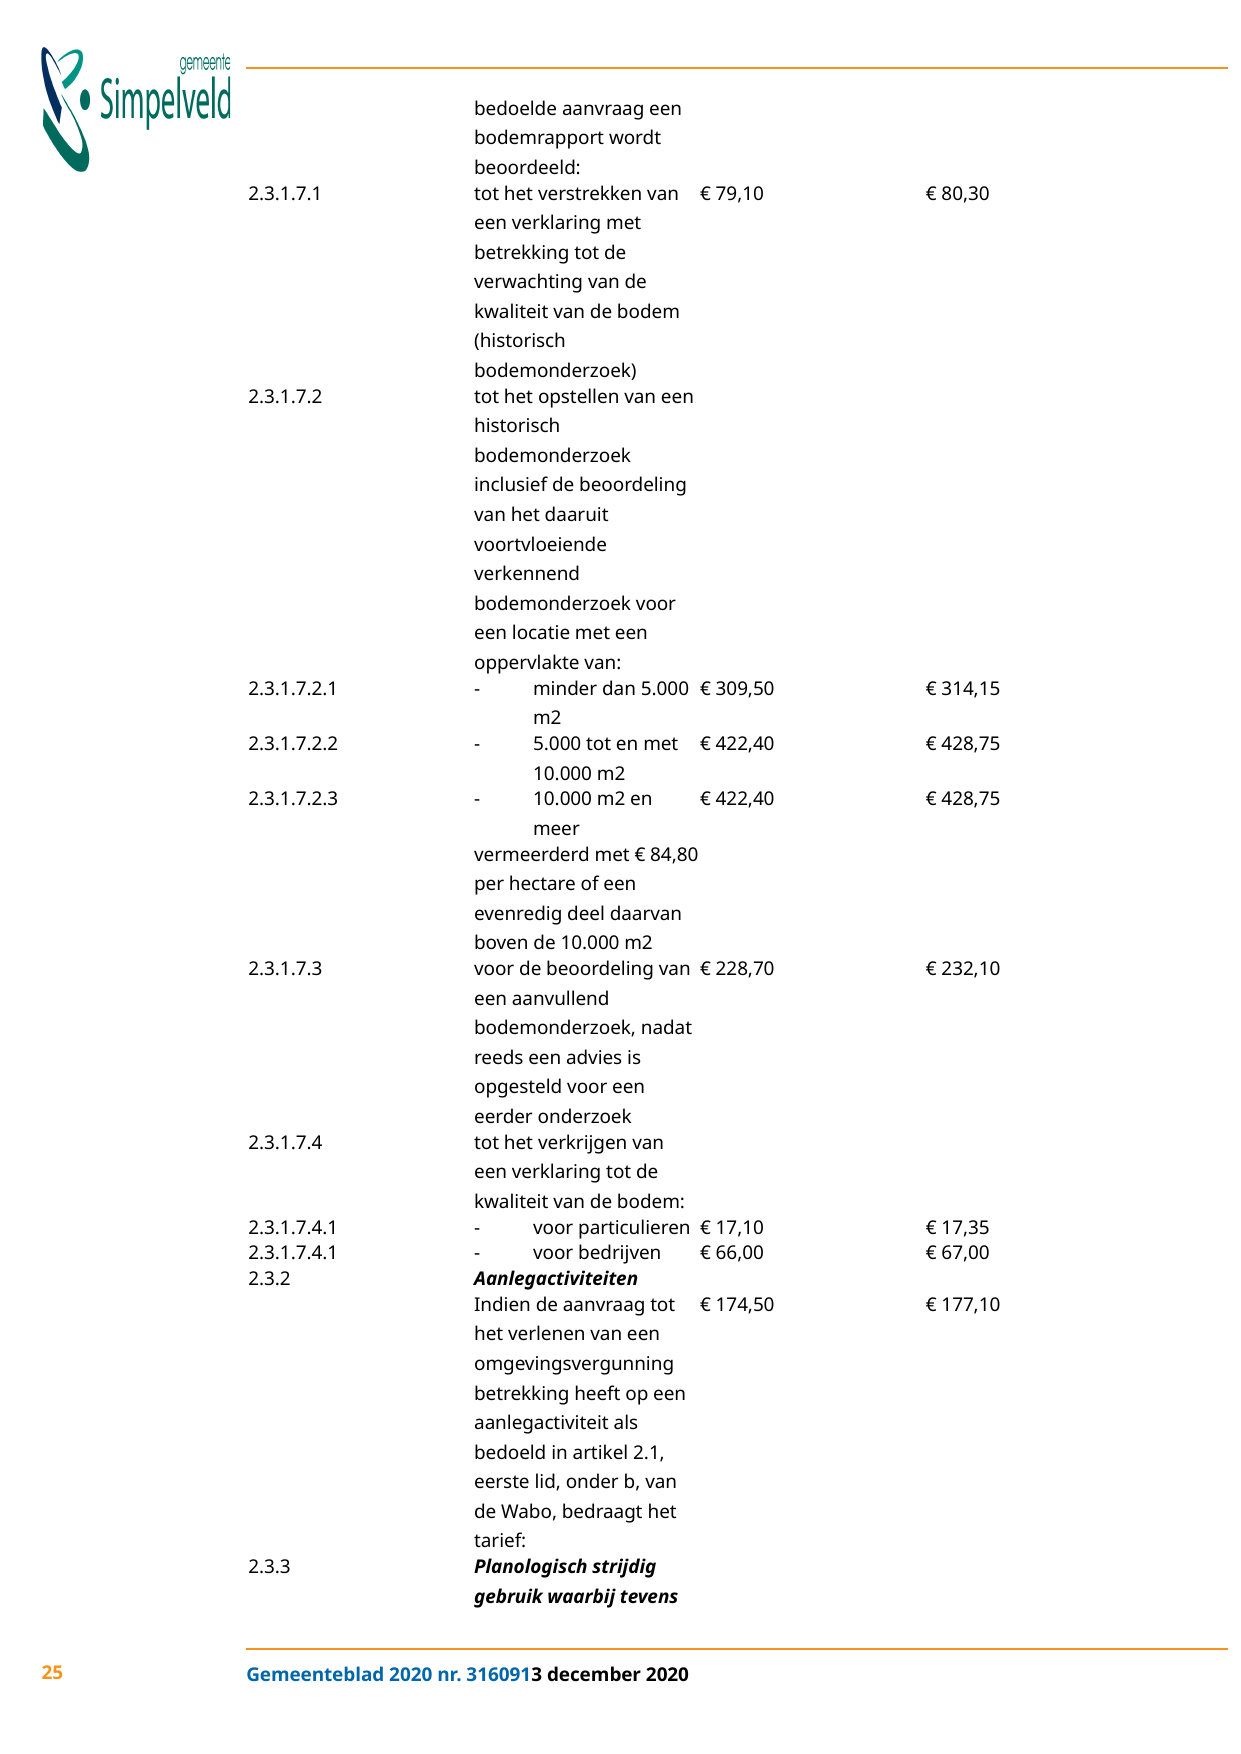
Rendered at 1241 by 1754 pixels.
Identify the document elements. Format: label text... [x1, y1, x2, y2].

table_cell 2.3.1.7.2.2 [248, 730, 474, 786]
table_cell 2.3.1.7.2 [248, 383, 474, 675]
table_cell voor particulieren [474, 1214, 700, 1239]
table_cell 2.3.1.7.2.1 [248, 675, 474, 730]
table_cell € 79,10 [700, 180, 926, 383]
table_cell € 309,50 [700, 675, 926, 730]
table_cell € 232,10 [926, 955, 1152, 1129]
table_cell € 17,10 [700, 1214, 926, 1239]
table_cell [248, 95, 474, 180]
table_cell tot het verkrijgen van een verklaring tot de kwaliteit van de bodem: [474, 1129, 700, 1214]
table_cell 2.3.1.7.4 [248, 1129, 474, 1214]
table_cell tot het opstellen van een historisch bodemonderzoek inclusief de beoordeling van het daaruit voortvloeiende verkennend bodemonderzoek voor een locatie met een oppervlakte van: [474, 383, 700, 675]
table_cell 2.3.1.7.1 [248, 180, 474, 383]
table_cell Aanlegactiviteiten [474, 1265, 700, 1291]
table_cell 2.3.3 [248, 1554, 474, 1609]
table_cell € 428,75 [926, 730, 1152, 786]
table_cell 2.3.1.7.4.1 [248, 1214, 474, 1239]
table_cell 5.000 tot en met 10.000 m2 [474, 730, 700, 786]
table_cell [926, 1265, 1152, 1291]
table_cell € 314,15 [926, 675, 1152, 730]
table_cell [248, 841, 474, 955]
table_cell 2.3.2 [248, 1265, 474, 1291]
table_cell [926, 1129, 1152, 1214]
table_cell [926, 95, 1152, 180]
table_cell [248, 1291, 474, 1553]
table_cell 2.3.1.7.4.1 [248, 1240, 474, 1265]
table_cell € 66,00 [700, 1240, 926, 1265]
table_cell [700, 1129, 926, 1214]
picture [41, 47, 231, 172]
table_cell [700, 841, 926, 955]
table_cell 2.3.1.7.3 [248, 955, 474, 1129]
table_cell [700, 1554, 926, 1609]
table_cell voor bedrijven [474, 1240, 700, 1265]
table_cell Planologisch strijdig gebruik waarbij tevens [474, 1554, 700, 1609]
table_cell € 428,75 [926, 786, 1152, 841]
table_cell [700, 383, 926, 675]
table_cell € 67,00 [926, 1240, 1152, 1265]
table_cell vermeerderd met € 84,80 per hectare of een evenredig deel daarvan boven de 10.000 m2 [474, 841, 700, 955]
table_cell € 422,40 [700, 730, 926, 786]
table_cell € 422,40 [700, 786, 926, 841]
table_cell [700, 95, 926, 180]
table_cell [926, 841, 1152, 955]
table_cell bedoelde aanvraag een bodemrapport wordt beoordeeld: [474, 95, 700, 180]
table_cell € 228,70 [700, 955, 926, 1129]
table_cell 10.000 m2 en meer [474, 786, 700, 841]
table_cell Indien de aanvraag tot het verlenen van een omgevingsvergunning betrekking heeft op een aanlegactiviteit als bedoeld in artikel 2.1, eerste lid, onder b, van de Wabo, bedraagt het tarief: [474, 1291, 700, 1553]
table_cell € 17,35 [926, 1214, 1152, 1239]
table_cell tot het verstrekken van een verklaring met betrekking tot de verwachting van de kwaliteit van de bodem (historisch bodemonderzoek) [474, 180, 700, 383]
table_cell € 177,10 [926, 1291, 1152, 1553]
table_cell € 174,50 [700, 1291, 926, 1553]
table_cell [926, 383, 1152, 675]
table_cell minder dan 5.000 m2 [474, 675, 700, 730]
table_cell 2.3.1.7.2.3 [248, 786, 474, 841]
table_cell [700, 1265, 926, 1291]
table_cell € 80,30 [926, 180, 1152, 383]
table_cell voor de beoordeling van een aanvullend bodemonderzoek, nadat reeds een advies is opgesteld voor een eerder onderzoek [474, 955, 700, 1129]
table_cell [926, 1554, 1152, 1609]
